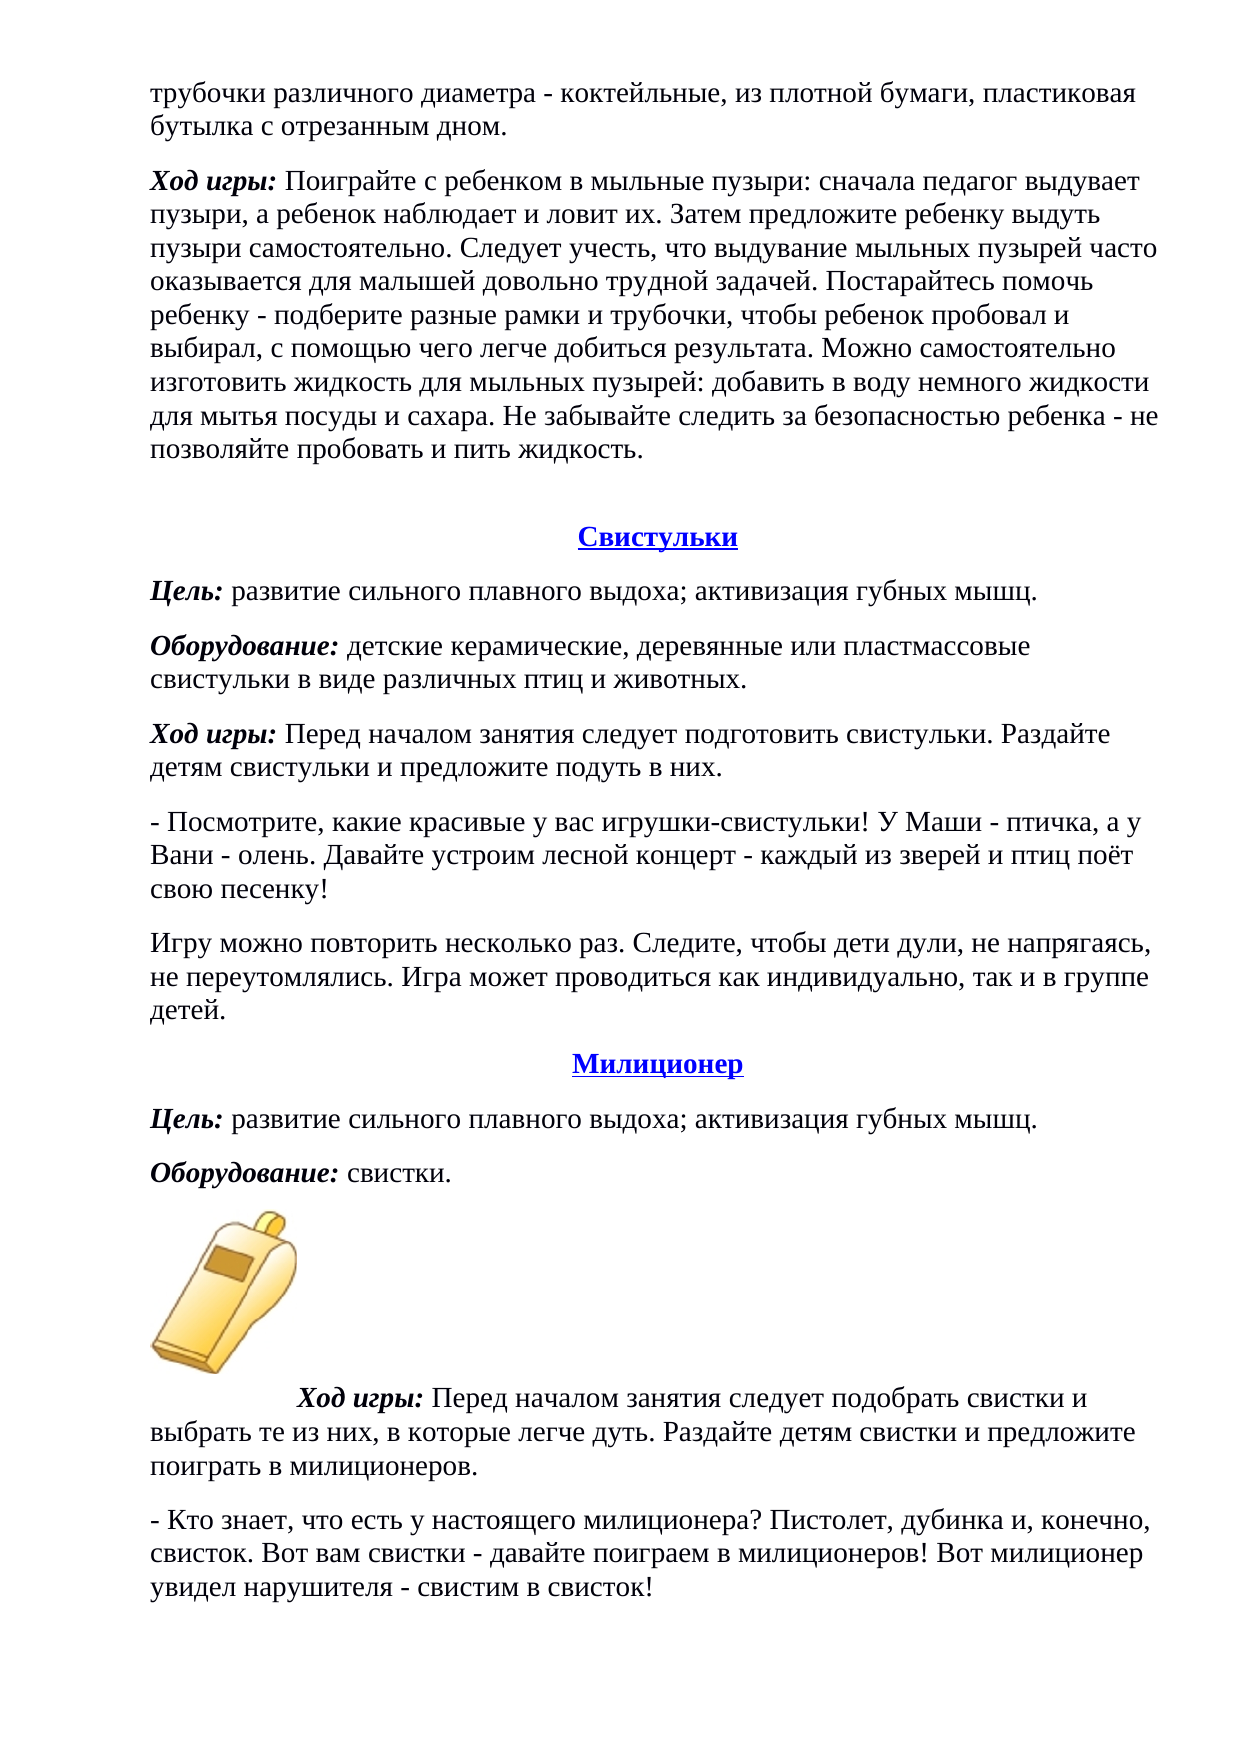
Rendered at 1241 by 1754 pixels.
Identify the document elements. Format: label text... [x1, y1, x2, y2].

list Игру можно повторить несколько раз. Следите, чтобы дети дули, не напрягаясь, не переутомлялись. Игра может проводиться как индивидуально, так и в группе детей. [112, 925, 1165, 1026]
picture [150, 1209, 297, 1373]
list Ход игры: Перед началом занятия следует подготовить свистульки. Раздайте детям свистульки и предложите подуть в них. [112, 716, 1165, 783]
list Свистульки [112, 519, 1165, 553]
list Цель: развитие сильного плавного выдоха; активизация губных мышц. [112, 573, 1165, 607]
list - Кто знает, что есть у настоящего милиционера? Пистолет, дубинка и, конечно, свисток. Вот вам свистки - давайте поиграем в милиционеров! Вот милиционер увидел нарушителя - свистим в свисток! [112, 1502, 1165, 1603]
list Милиционер [112, 1047, 1165, 1080]
list Оборудование: свистки. [112, 1155, 1165, 1189]
list трубочки различного диаметра - коктейльные, из плотной бумаги, пластиковая бутылка с отрезанным дном. [112, 75, 1165, 142]
list Цель: развитие сильного плавного выдоха; активизация губных мышц. [112, 1101, 1165, 1134]
list Ход игры: Перед началом занятия следует подобрать свистки и выбрать те из них, в которые легче дуть. Раздайте детям свистки и предложите поиграть в милиционеров. [112, 1210, 1165, 1481]
list Оборудование: детские керамические, деревянные или пластмассовые свистульки в виде различных птиц и животных. [112, 628, 1165, 695]
list - Посмотрите, какие красивые у вас игрушки-свистульки! У Маши - птичка, а у Вани - олень. Давайте устроим лесной концерт - каждый из зверей и птиц поёт свою песенку! [112, 804, 1165, 904]
list Ход игры: Поиграйте с ребенком в мыльные пузыри: сначала педагог выдувает пузыри, а ребенок наблюдает и ловит их. Затем предложите ребенку выдуть пузыри самостоятельно. Следует учесть, что выдувание мыльных пузырей часто оказывается для малышей довольно трудной задачей. Постарайтесь помочь ребенку - подберите разные рамки и трубочки, чтобы ребенок пробовал и выбирал, с помощью чего легче добиться результата. Можно самостоятельно изготовить жидкость для мыльных пузырей: добавить в воду немного жидкости для мытья посуды и сахара. Не забывайте следить за безопасностью ребенка - не позволяйте пробовать и пить жидкость. [112, 163, 1165, 498]
